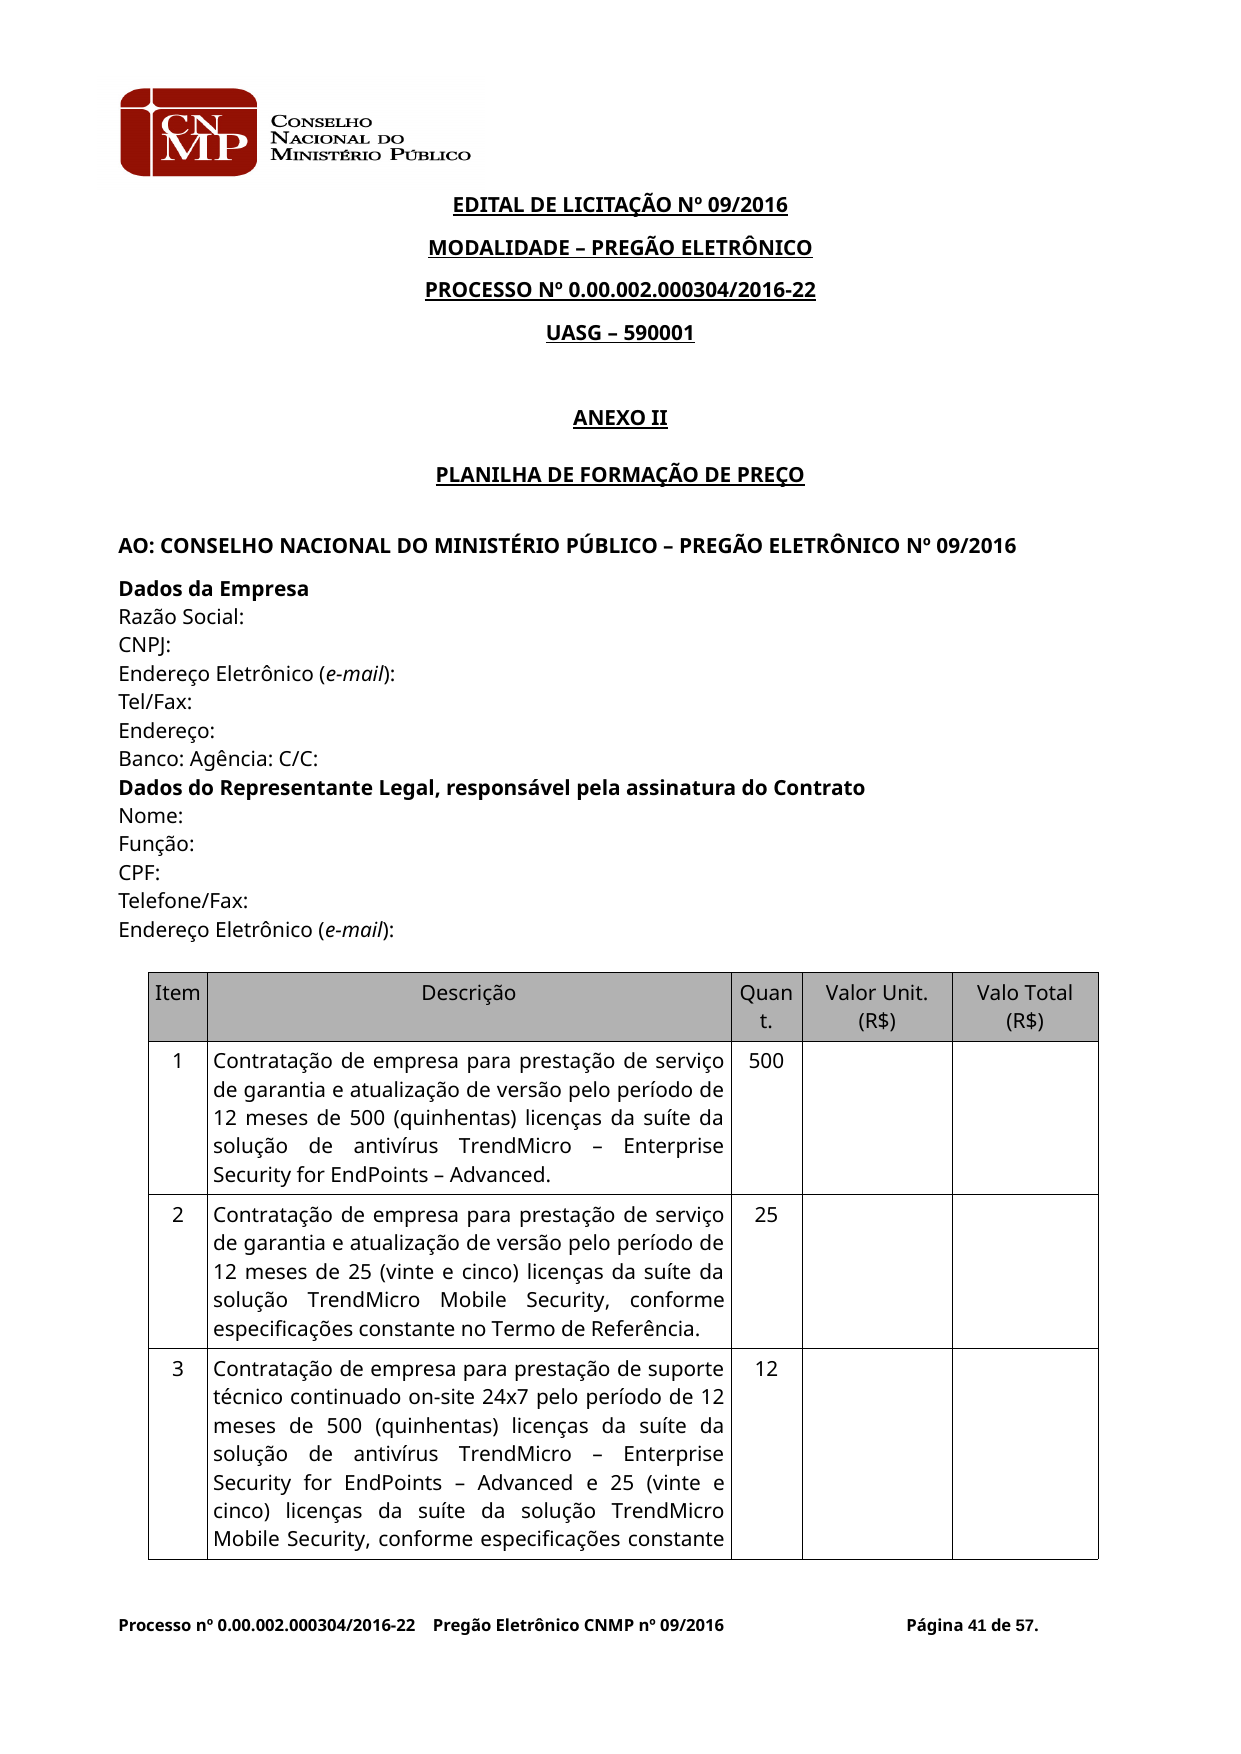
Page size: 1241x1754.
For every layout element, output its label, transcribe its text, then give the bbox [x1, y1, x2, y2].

text Dados da Empresa [118, 574, 1106, 602]
table_header Quant. [732, 973, 802, 1041]
table_cell 12 [732, 1349, 802, 1559]
table_cell [953, 1349, 1098, 1559]
text UASG – 590001 [118, 318, 1122, 346]
text CNPJ: [118, 631, 1106, 659]
text CPF: [118, 858, 1122, 886]
table_cell [803, 1042, 952, 1194]
text Endereço: [118, 716, 1122, 744]
table_cell 2 [149, 1195, 207, 1348]
table_cell Contratação de empresa para prestação de serviço de garantia e atualização de versão pelo período de 12 meses de 25 (vinte e cinco) licenças da suíte da solução TrendMicro Mobile Security, conforme especificações constante no Termo de Referência. [208, 1195, 731, 1348]
table_cell Contratação de empresa para prestação de suporte técnico continuado on-site 24x7 pelo período de 12 meses de 500 (quinhentas) licenças da suíte da solução de antivírus TrendMicro – Enterprise Security for EndPoints – Advanced e 25 (vinte e cinco) licenças da suíte da solução TrendMicro Mobile Security, conforme especificações constante [208, 1349, 731, 1559]
text Telefone/Fax: [118, 886, 1122, 915]
text Endereço Eletrônico (e-mail): [118, 659, 1106, 687]
text Dados do Representante Legal, responsável pela assinatura do Contrato [118, 773, 1122, 801]
picture [97, 75, 486, 190]
table_cell Contratação de empresa para prestação de serviço de garantia e atualização de versão pelo período de 12 meses de 500 (quinhentas) licenças da suíte da solução de antivírus TrendMicro – Enterprise Security for EndPoints – Advanced. [208, 1042, 731, 1194]
text Nome: [118, 801, 1122, 829]
table_cell 3 [149, 1349, 207, 1559]
table_header Item [149, 973, 207, 1041]
text ANEXO II [118, 403, 1122, 432]
table_cell [803, 1195, 952, 1348]
text Função: [118, 829, 1122, 858]
text Tel/Fax: [118, 687, 1122, 716]
table_header Valo Total (R$) [953, 973, 1098, 1041]
table_cell [953, 1195, 1098, 1348]
text MODALIDADE – PREGÃO ELETRÔNICO [118, 233, 1122, 261]
text Razão Social: [118, 602, 1106, 631]
text PLANILHA DE FORMAÇÃO DE PREÇO [118, 460, 1122, 488]
table_cell 500 [732, 1042, 802, 1194]
table_cell [953, 1042, 1098, 1194]
text Banco: Agência: C/C: [118, 744, 1122, 773]
text EDITAL DE LICITAÇÃO Nº 09/2016 [118, 190, 1122, 218]
table_header Valor Unit. (R$) [803, 973, 952, 1041]
table_header Descrição [208, 973, 731, 1041]
table_cell 25 [732, 1195, 802, 1348]
table_cell 1 [149, 1042, 207, 1194]
text AO: CONSELHO NACIONAL DO MINISTÉRIO PÚBLICO – PREGÃO ELETRÔNICO Nº 09/2016 [118, 531, 1122, 559]
table_cell [803, 1349, 952, 1559]
text Endereço Eletrônico (e-mail): [118, 915, 1122, 943]
text PROCESSO Nº 0.00.002.000304/2016-22 [118, 275, 1122, 304]
